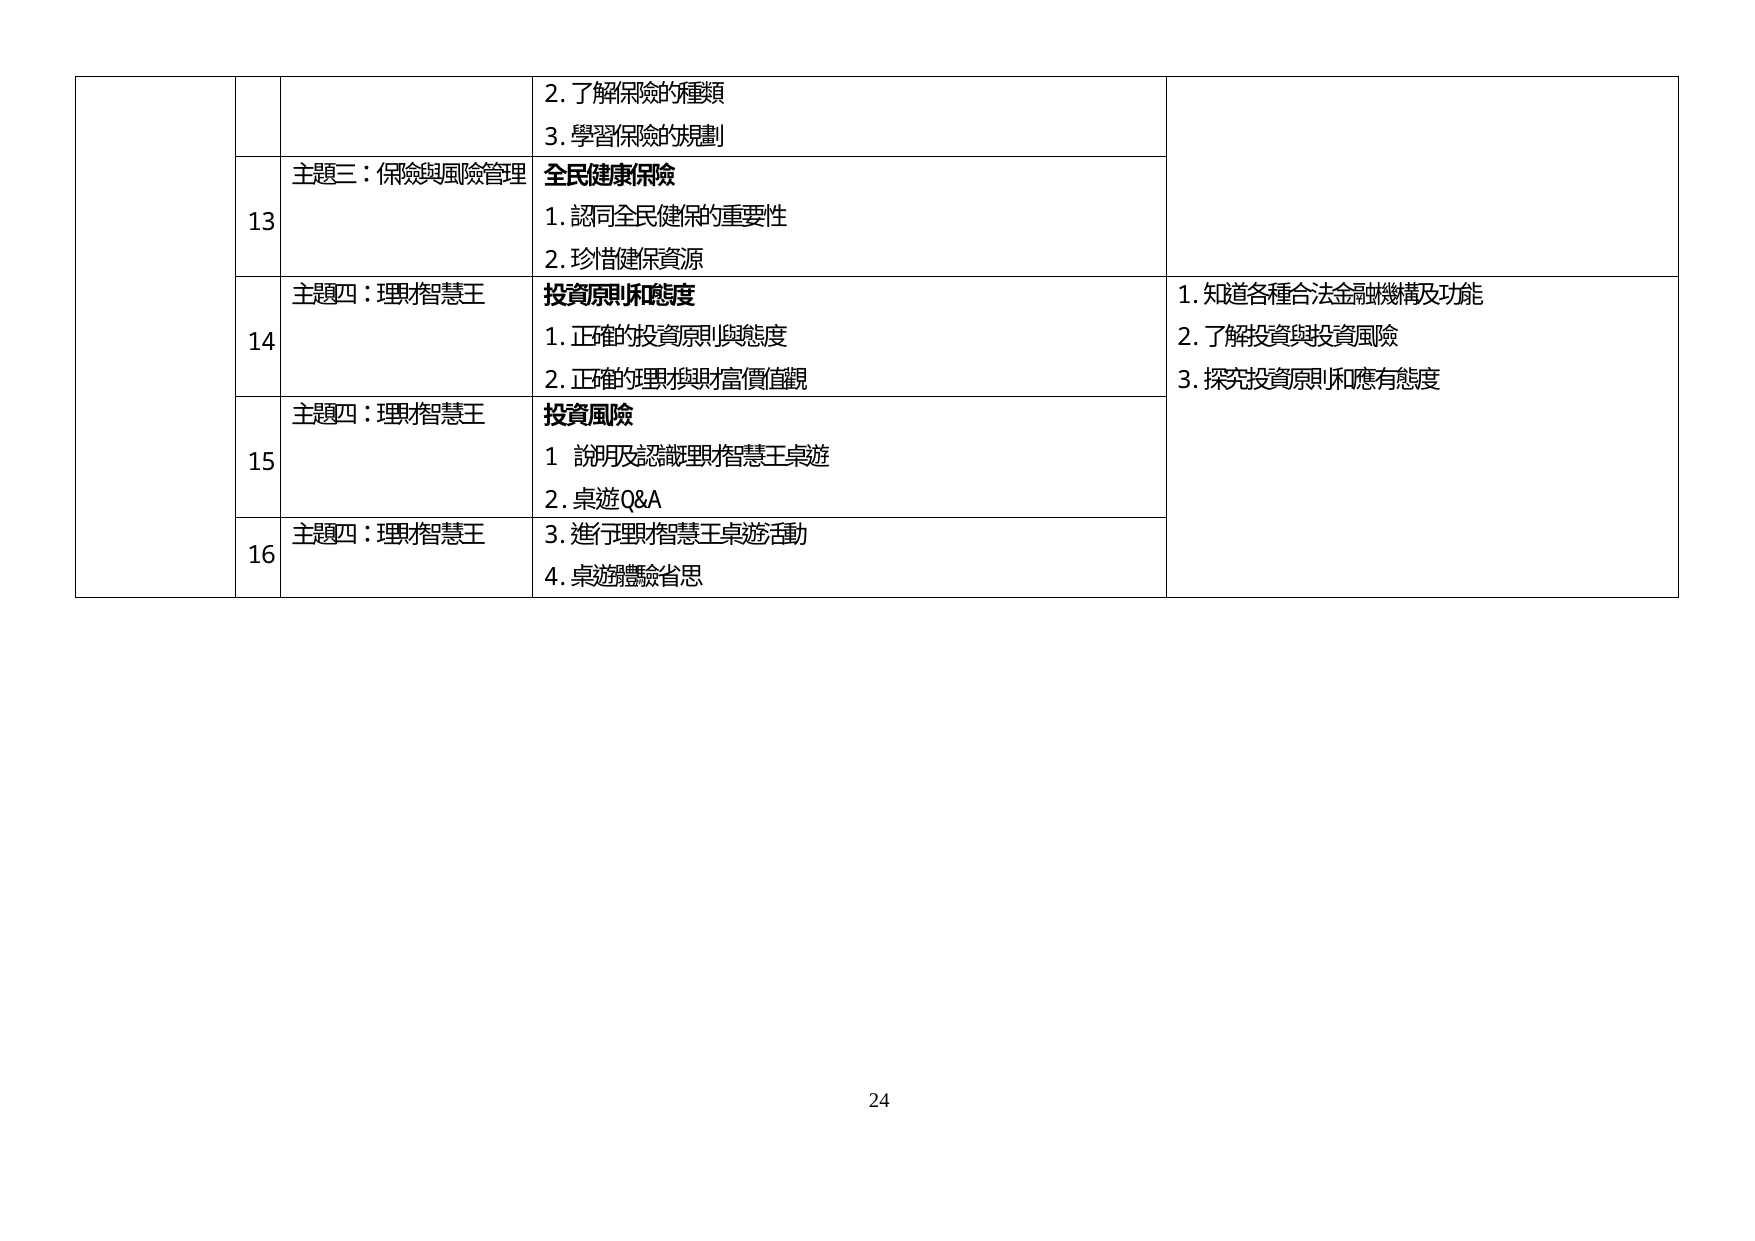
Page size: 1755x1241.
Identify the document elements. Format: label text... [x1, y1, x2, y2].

table_cell 16 [236, 518, 280, 597]
table_cell 主題四：理財智慧王 [281, 397, 532, 517]
table_cell 13 [236, 157, 280, 276]
table_cell 15 [236, 397, 280, 517]
table_cell 1.知道各種合法金融機構及功能 2.了解投資與投資風險 3.探究投資原則和應有態度 [1167, 277, 1678, 597]
table_cell 3.進行理財智慧王桌遊活動 4.桌遊體驗省思 [533, 518, 1166, 597]
table_header [281, 77, 532, 156]
table_cell 投資原則和態度 1.正確的投資原則與態度 2.正確的理財與財富價值觀 [533, 277, 1166, 396]
table_cell 主題四：理財智慧王 [281, 277, 532, 396]
table_header [1167, 77, 1678, 276]
table_header [236, 77, 280, 156]
table_cell 主題四：理財智慧王 [281, 518, 532, 597]
table_header [76, 77, 235, 597]
table_cell 全民健康保險 1.認同全民健保的重要性 2.珍惜健保資源 [533, 157, 1166, 276]
table_header 2.了解保險的種類 3.學習保險的規劃 [533, 77, 1166, 156]
table_cell 主題三：保險與風險管理 [281, 157, 532, 276]
table_cell 投資風險 1 說明及認識理財智慧王桌遊 2.桌遊Q&A [533, 397, 1166, 517]
table_cell 14 [236, 277, 280, 396]
